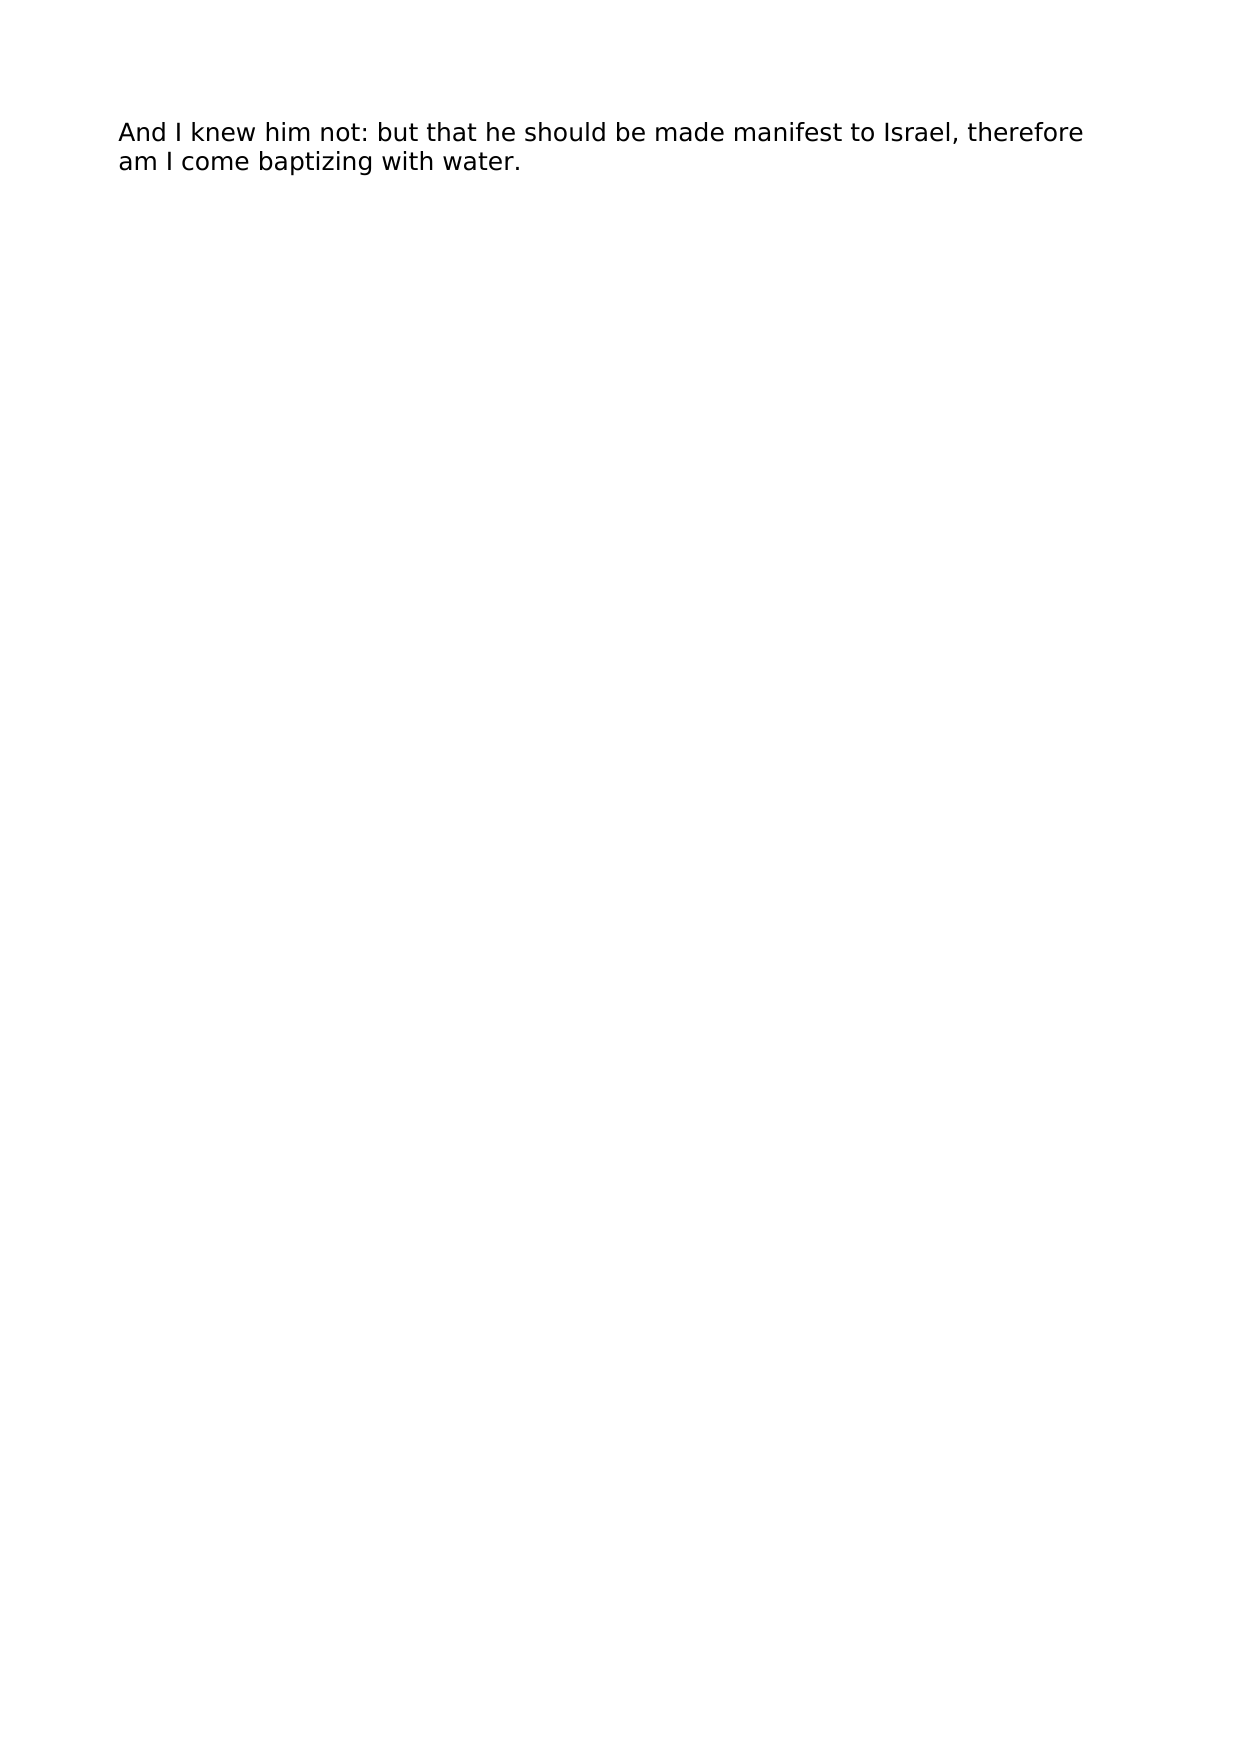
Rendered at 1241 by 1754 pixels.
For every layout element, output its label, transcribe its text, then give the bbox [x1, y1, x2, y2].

text And I knew him not: but that he should be made manifest to Israel, therefore am I come baptizing with water. [118, 118, 1122, 176]
